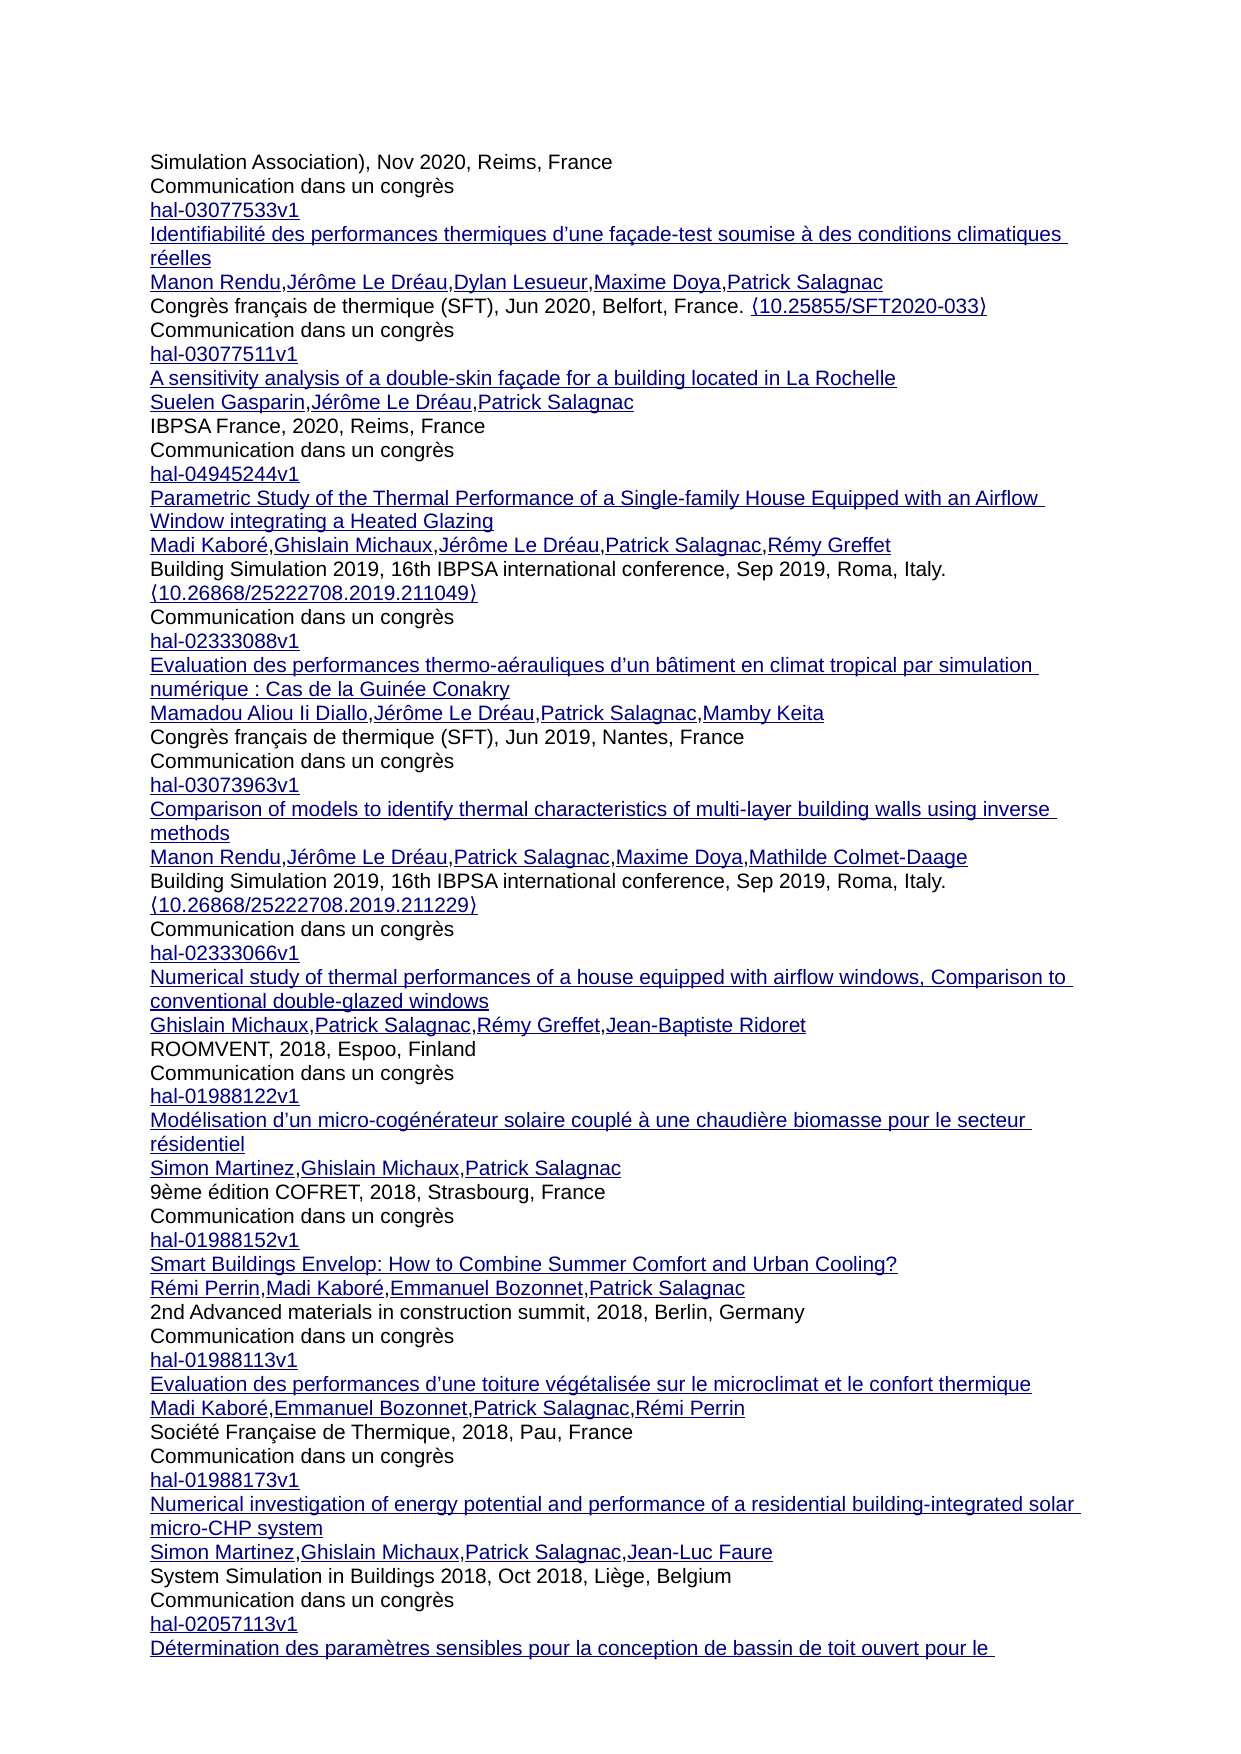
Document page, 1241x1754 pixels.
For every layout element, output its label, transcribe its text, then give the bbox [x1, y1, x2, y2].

table_cell Evaluation des performances d’une toiture végétalisée sur le microclimat et le confort thermique Madi Kaboré,Emmanuel Bozonnet,Patrick Salagnac,Rémi Perrin Société Française de Thermique, 2018, Pau, France Communication dans un congrès hal-01988173v1 [150, 1372, 1090, 1492]
table_cell Evaluation des performances thermo-aérauliques d’un bâtiment en climat tropical par simulation numérique : Cas de la Guinée Conakry Mamadou Aliou Ii Diallo,Jérôme Le Dréau,Patrick Salagnac,Mamby Keita Congrès français de thermique (SFT), Jun 2019, Nantes, France Communication dans un congrès hal-03073963v1 [150, 653, 1090, 797]
table_cell Parametric Study of the Thermal Performance of a Single-family House Equipped with an Airflow Window integrating a Heated Glazing Madi Kaboré,Ghislain Michaux,Jérôme Le Dréau,Patrick Salagnac,Rémy Greffet Building Simulation 2019, 16th IBPSA international conference, Sep 2019, Roma, Italy. ⟨10.26868/25222708.2019.211049⟩ Communication dans un congrès hal-02333088v1 [150, 485, 1090, 653]
table_cell Numerical study of thermal performances of a house equipped with airflow windows, Comparison to conventional double-glazed windows Ghislain Michaux,Patrick Salagnac,Rémy Greffet,Jean-Baptiste Ridoret ROOMVENT, 2018, Espoo, Finland Communication dans un congrès hal-01988122v1 [150, 965, 1090, 1108]
table_cell Smart Buildings Envelop: How to Combine Summer Comfort and Urban Cooling? Rémi Perrin,Madi Kaboré,Emmanuel Bozonnet,Patrick Salagnac 2nd Advanced materials in construction summit, 2018, Berlin, Germany Communication dans un congrès hal-01988113v1 [150, 1252, 1090, 1372]
table_cell Comparison of models to identify thermal characteristics of multi-layer building walls using inverse methods Manon Rendu,Jérôme Le Dréau,Patrick Salagnac,Maxime Doya,Mathilde Colmet-Daage Building Simulation 2019, 16th IBPSA international conference, Sep 2019, Roma, Italy. ⟨10.26868/25222708.2019.211229⟩ Communication dans un congrès hal-02333066v1 [150, 797, 1090, 964]
table_cell Simulation Association), Nov 2020, Reims, France Communication dans un congrès hal-03077533v1 [150, 150, 1090, 222]
table_cell Numerical investigation of energy potential and performance of a residential building-integrated solar micro-CHP system Simon Martinez,Ghislain Michaux,Patrick Salagnac,Jean-Luc Faure System Simulation in Buildings 2018, Oct 2018, Liège, Belgium Communication dans un congrès hal-02057113v1 [150, 1492, 1090, 1635]
table_cell Détermination des paramètres sensibles pour la conception de bassin de toit ouvert pour le [150, 1635, 1090, 1659]
table_cell Modélisation d’un micro-cogénérateur solaire couplé à une chaudière biomasse pour le secteur résidentiel Simon Martinez,Ghislain Michaux,Patrick Salagnac 9ème édition COFRET, 2018, Strasbourg, France Communication dans un congrès hal-01988152v1 [150, 1108, 1090, 1252]
table_cell Identifiabilité des performances thermiques d’une façade-test soumise à des conditions climatiques réelles Manon Rendu,Jérôme Le Dréau,Dylan Lesueur,Maxime Doya,Patrick Salagnac Congrès français de thermique (SFT), Jun 2020, Belfort, France. ⟨10.25855/SFT2020-033⟩ Communication dans un congrès hal-03077511v1 [150, 222, 1090, 366]
table_cell A sensitivity analysis of a double-skin façade for a building located in La Rochelle Suelen Gasparin,Jérôme Le Dréau,Patrick Salagnac IBPSA France, 2020, Reims, France Communication dans un congrès hal-04945244v1 [150, 366, 1090, 485]
